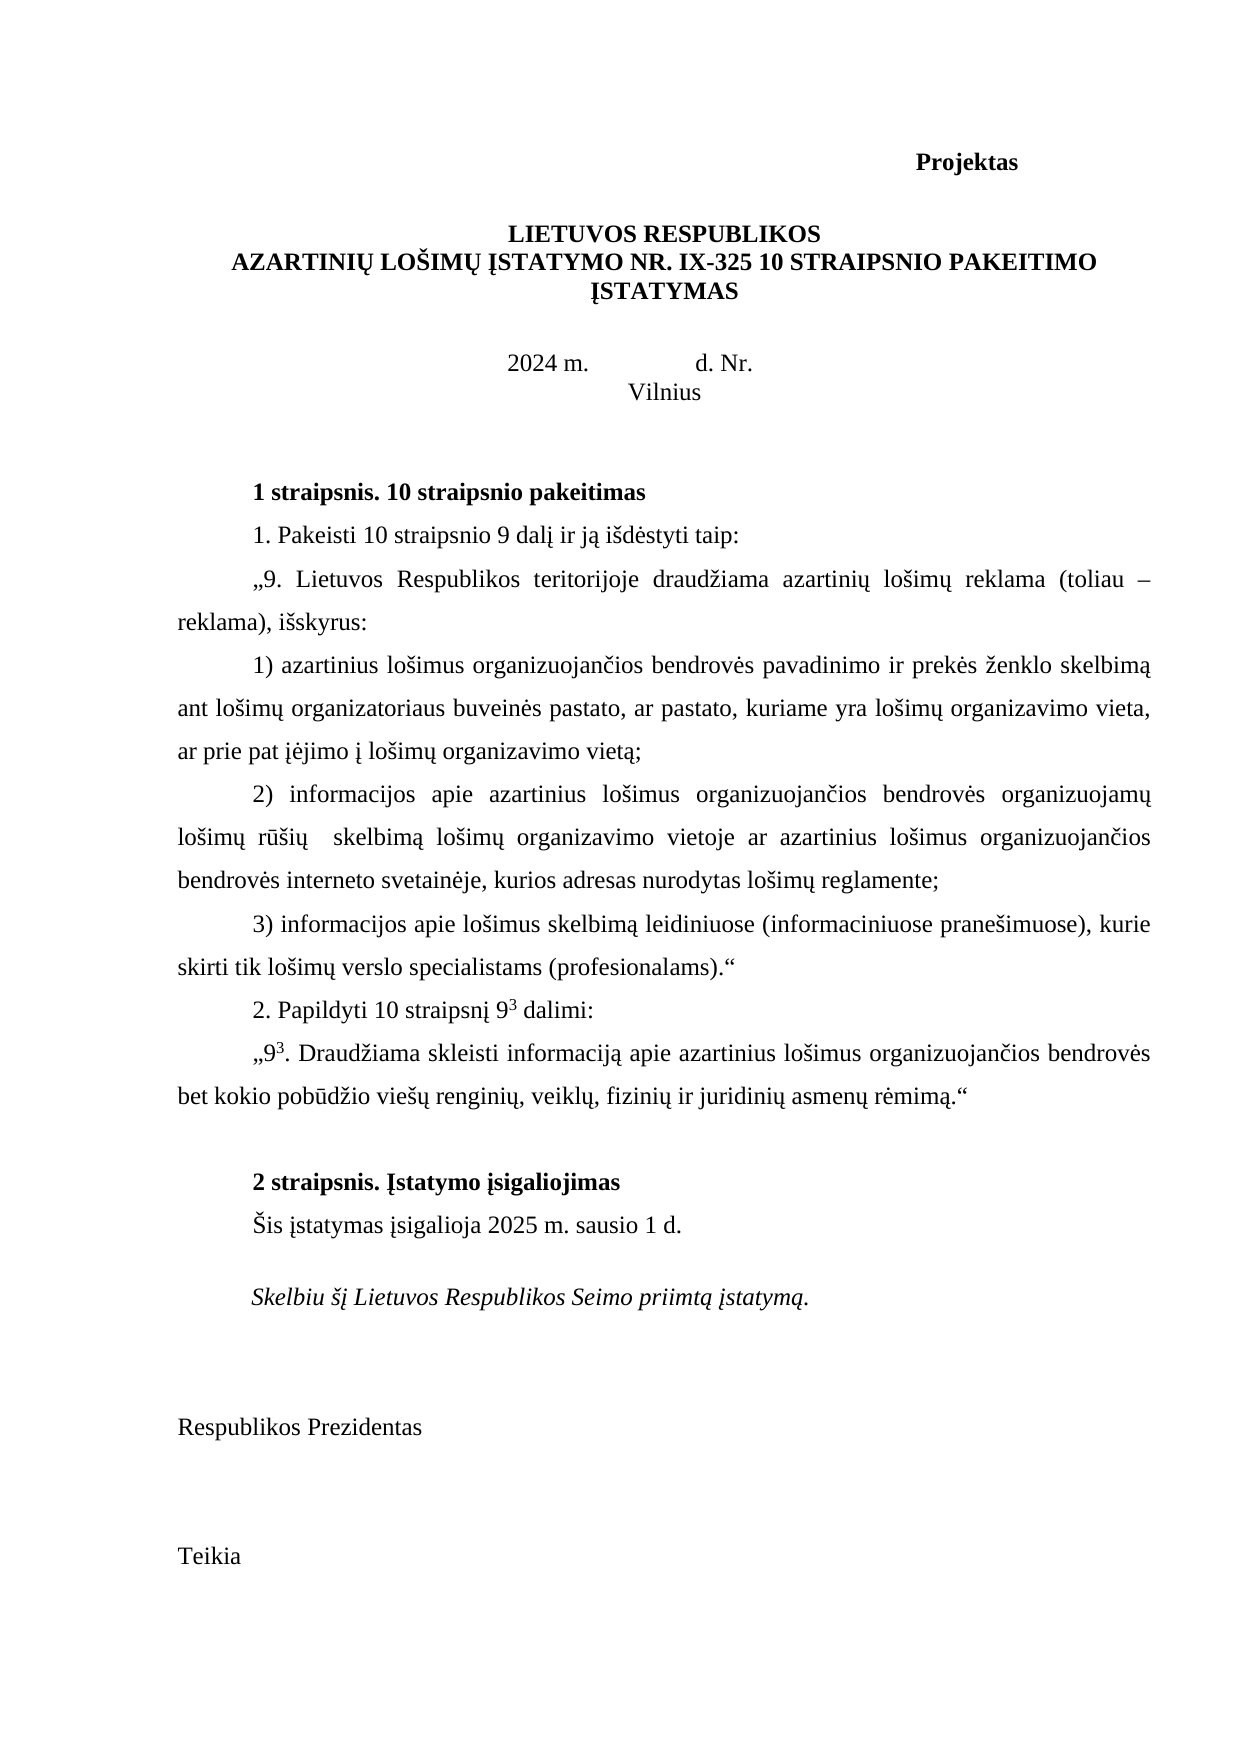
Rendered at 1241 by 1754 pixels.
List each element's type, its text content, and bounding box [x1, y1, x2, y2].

text Respublikos Prezidentas [177, 1412, 1152, 1441]
text Vilnius [177, 377, 1152, 406]
text 1 straipsnis. 10 straipsnio pakeitimas [177, 477, 1152, 506]
text Teikia [177, 1541, 1152, 1570]
text LIETUVOS RESPUBLIKOS [177, 219, 1152, 247]
text 2) informacijos apie azartinius lošimus organizuojančios bendrovės organizuojamų lošimų rūšių skelbimą lošimų organizavimo vietoje ar azartinius lošimus organizuojančios bendrovės interneto svetainėje, kurios adresas nurodytas lošimų reglamente; [177, 779, 1152, 894]
text Skelbiu šį Lietuvos Respublikos Seimo priimtą įstatymą. [177, 1282, 1152, 1311]
text Projektas [916, 147, 1152, 176]
text 2 straipsnis. Įstatymo įsigaliojimas [177, 1167, 1152, 1196]
text 2. Papildyti 10 straipsnį 93 dalimi: [177, 995, 1152, 1024]
text „93. Draudžiama skleisti informaciją apie azartinius lošimus organizuojančios bendrovės bet kokio pobūdžio viešų renginių, veiklų, fizinių ir juridinių asmenų rėmimą.“ [177, 1038, 1152, 1110]
text Šis įstatymas įsigalioja 2025 m. sausio 1 d. [177, 1211, 1152, 1239]
text 1. Pakeisti 10 straipsnio 9 dalį ir ją išdėstyti taip: [177, 521, 1152, 549]
text AZARTINIŲ LOŠIMŲ ĮSTATYMO NR. IX-325 10 STRAIPSNIO PAKEITIMO ĮSTATYMAS [177, 247, 1152, 305]
text 2024 m. d. Nr. [177, 348, 1152, 377]
text 1) azartinius lošimus organizuojančios bendrovės pavadinimo ir prekės ženklo skelbimą ant lošimų organizatoriaus buveinės pastato, ar pastato, kuriame yra lošimų organizavimo vieta, ar prie pat įėjimo į lošimų organizavimo vietą; [177, 650, 1152, 765]
text 3) informacijos apie lošimus skelbimą leidiniuose (informaciniuose pranešimuose), kurie skirti tik lošimų verslo specialistams (profesionalams).“ [177, 909, 1152, 981]
text „9. Lietuvos Respublikos teritorijoje draudžiama azartinių lošimų reklama (toliau – reklama), išskyrus: [177, 564, 1152, 636]
